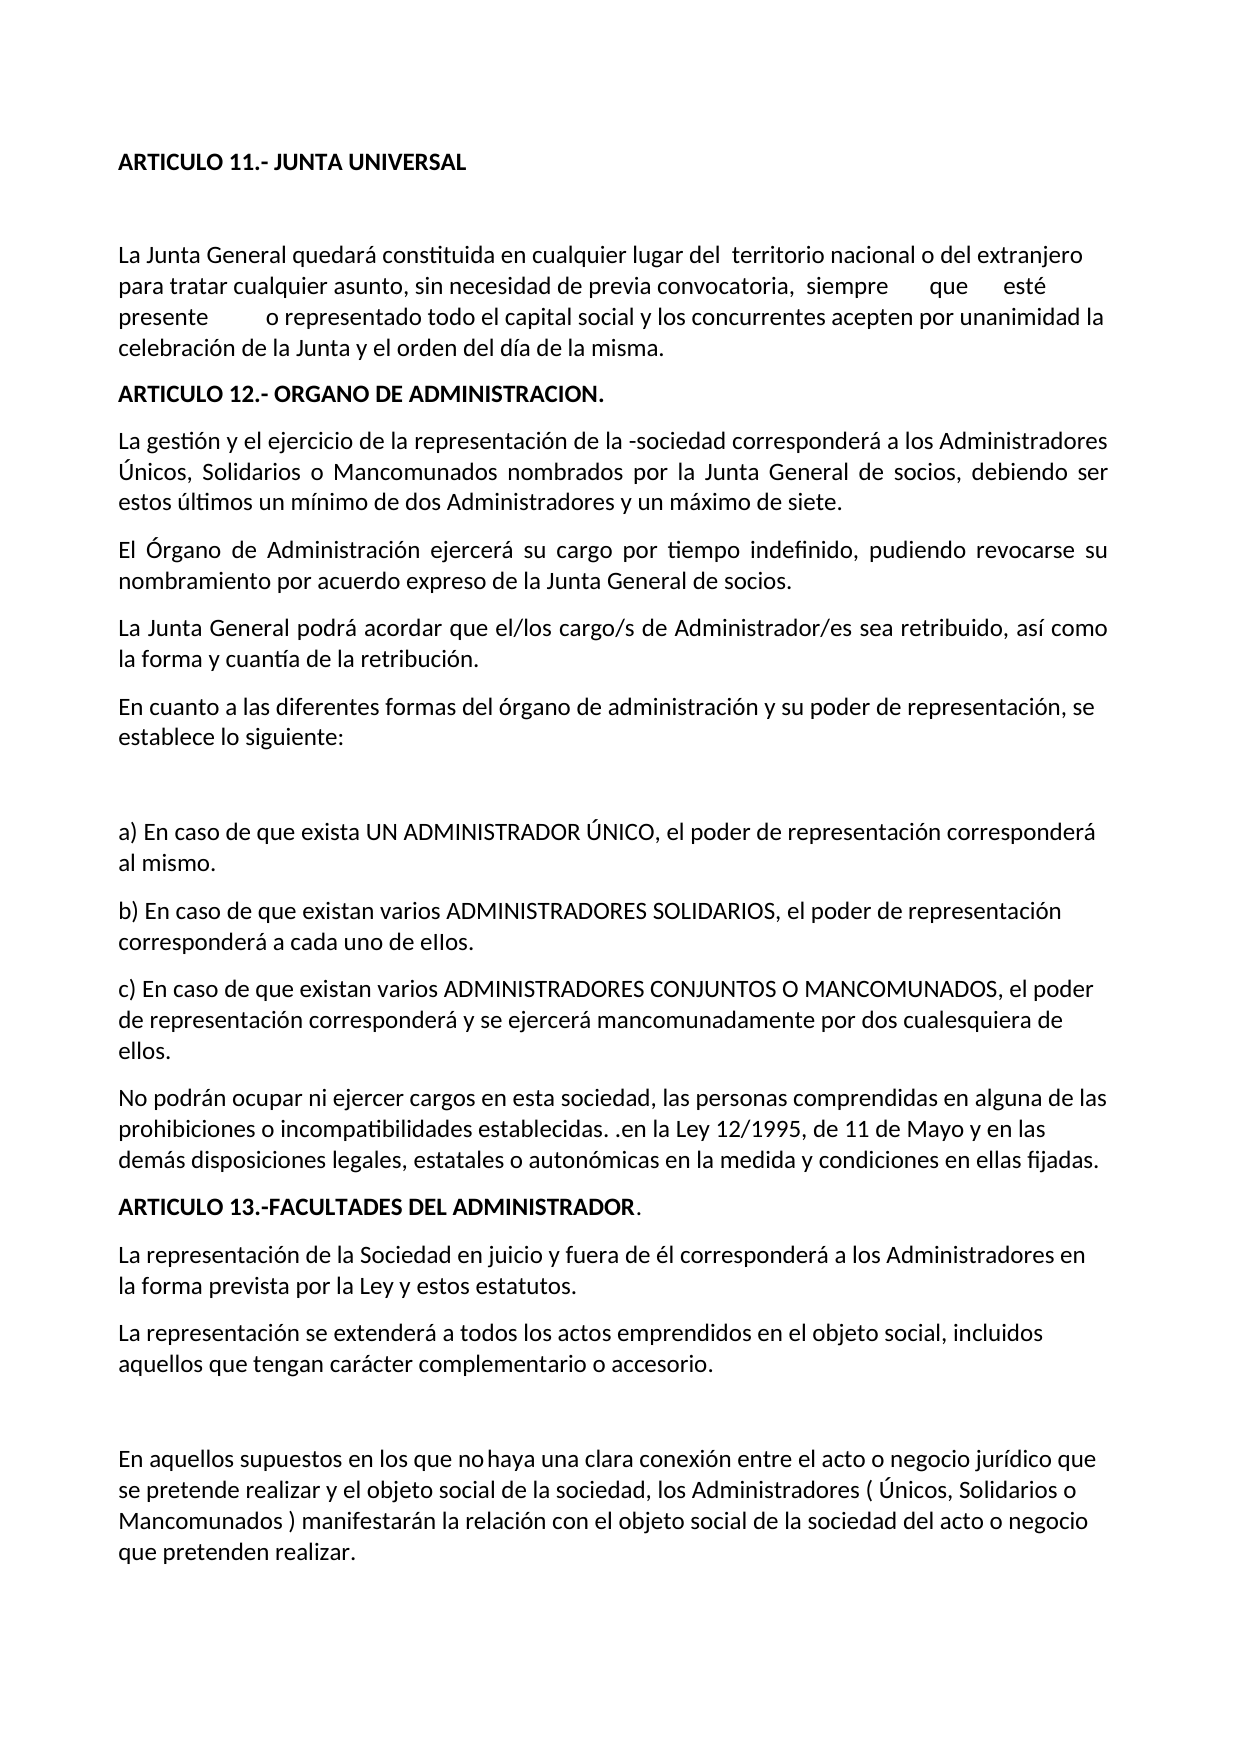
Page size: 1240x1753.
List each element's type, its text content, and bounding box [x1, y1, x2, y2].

text En aquellos supuestos en los que no haya una clara conexión entre el acto o negocio jurídico que se pretende realizar y el objeto social de la sociedad, los Administradores ( Únicos, Solidarios o Mancomunados ) manifestarán la relación con el objeto social de la sociedad del acto o negocio que pretenden realizar. [118, 1443, 1110, 1566]
text La Junta General podrá acordar que el/los cargo/s de Administrador/es sea retribuido, así como la forma y cuantía de la retribución. [118, 612, 1110, 674]
text La gestión y el ejercicio de la representación de la -sociedad corresponderá a los Administradores Únicos, Solidarios o Mancomunados nombrados por la Junta General de socios, debiendo ser estos últimos un mínimo de dos Administradores y un máximo de siete. [118, 424, 1110, 517]
text El Órgano de Administración ejercerá su cargo por tiempo indefinido, pudiendo revocarse su nombramiento por acuerdo expreso de la Junta General de socios. [118, 534, 1110, 595]
text No podrán ocupar ni ejercer cargos en esta sociedad, las personas comprendidas en alguna de las prohibiciones o incompatibilidades establecidas. .en la Ley 12/1995, de 11 de Mayo y en las demás disposiciones legales, estatales o autonómicas en la medida y condiciones en ellas fijadas. [118, 1082, 1110, 1174]
text La representación se extenderá a todos los actos emprendidos en el objeto social, incluidos aquellos que tengan carácter complementario o accesorio. [118, 1317, 1110, 1379]
text ARTICULO 12.- ORGANO DE ADMINISTRACION. [118, 379, 1137, 408]
text La Junta General quedará constituida en cualquier lugar del territorio nacional o del extranjero para tratar cualquier asunto, sin necesidad de previa convocatoria, siempre que esté presente o representado todo el capital social y los concurrentes acepten por unanimidad la celebración de la Junta y el orden del día de la misma. [118, 239, 1110, 362]
text c) En caso de que existan varios ADMINISTRADORES CONJUNTOS O MANCOMUNADOS, el poder de representación corresponderá y se ejercerá mancomunadamente por dos cualesquiera de ellos. [118, 973, 1110, 1065]
text En cuanto a las diferentes formas del órgano de administración y su poder de representación, se establece lo siguiente: [118, 690, 1110, 752]
text b) En caso de que existan varios ADMINISTRADORES SOLIDARIOS, el poder de representación corresponderá a cada uno de eIIos. [118, 894, 1110, 956]
text La representación de la Sociedad en juicio y fuera de él corresponderá a los Administradores en la forma prevista por la Ley y estos estatutos. [118, 1239, 1110, 1300]
text ARTICULO 13.-FACULTADES DEL ADMINISTRADOR. [118, 1191, 1110, 1222]
text ARTICULO 11.- JUNTA UNIVERSAL [118, 148, 1137, 177]
text a) En caso de que exista UN ADMINISTRADOR ÚNICO, el poder de representación corresponderá al mismo. [118, 816, 1110, 878]
